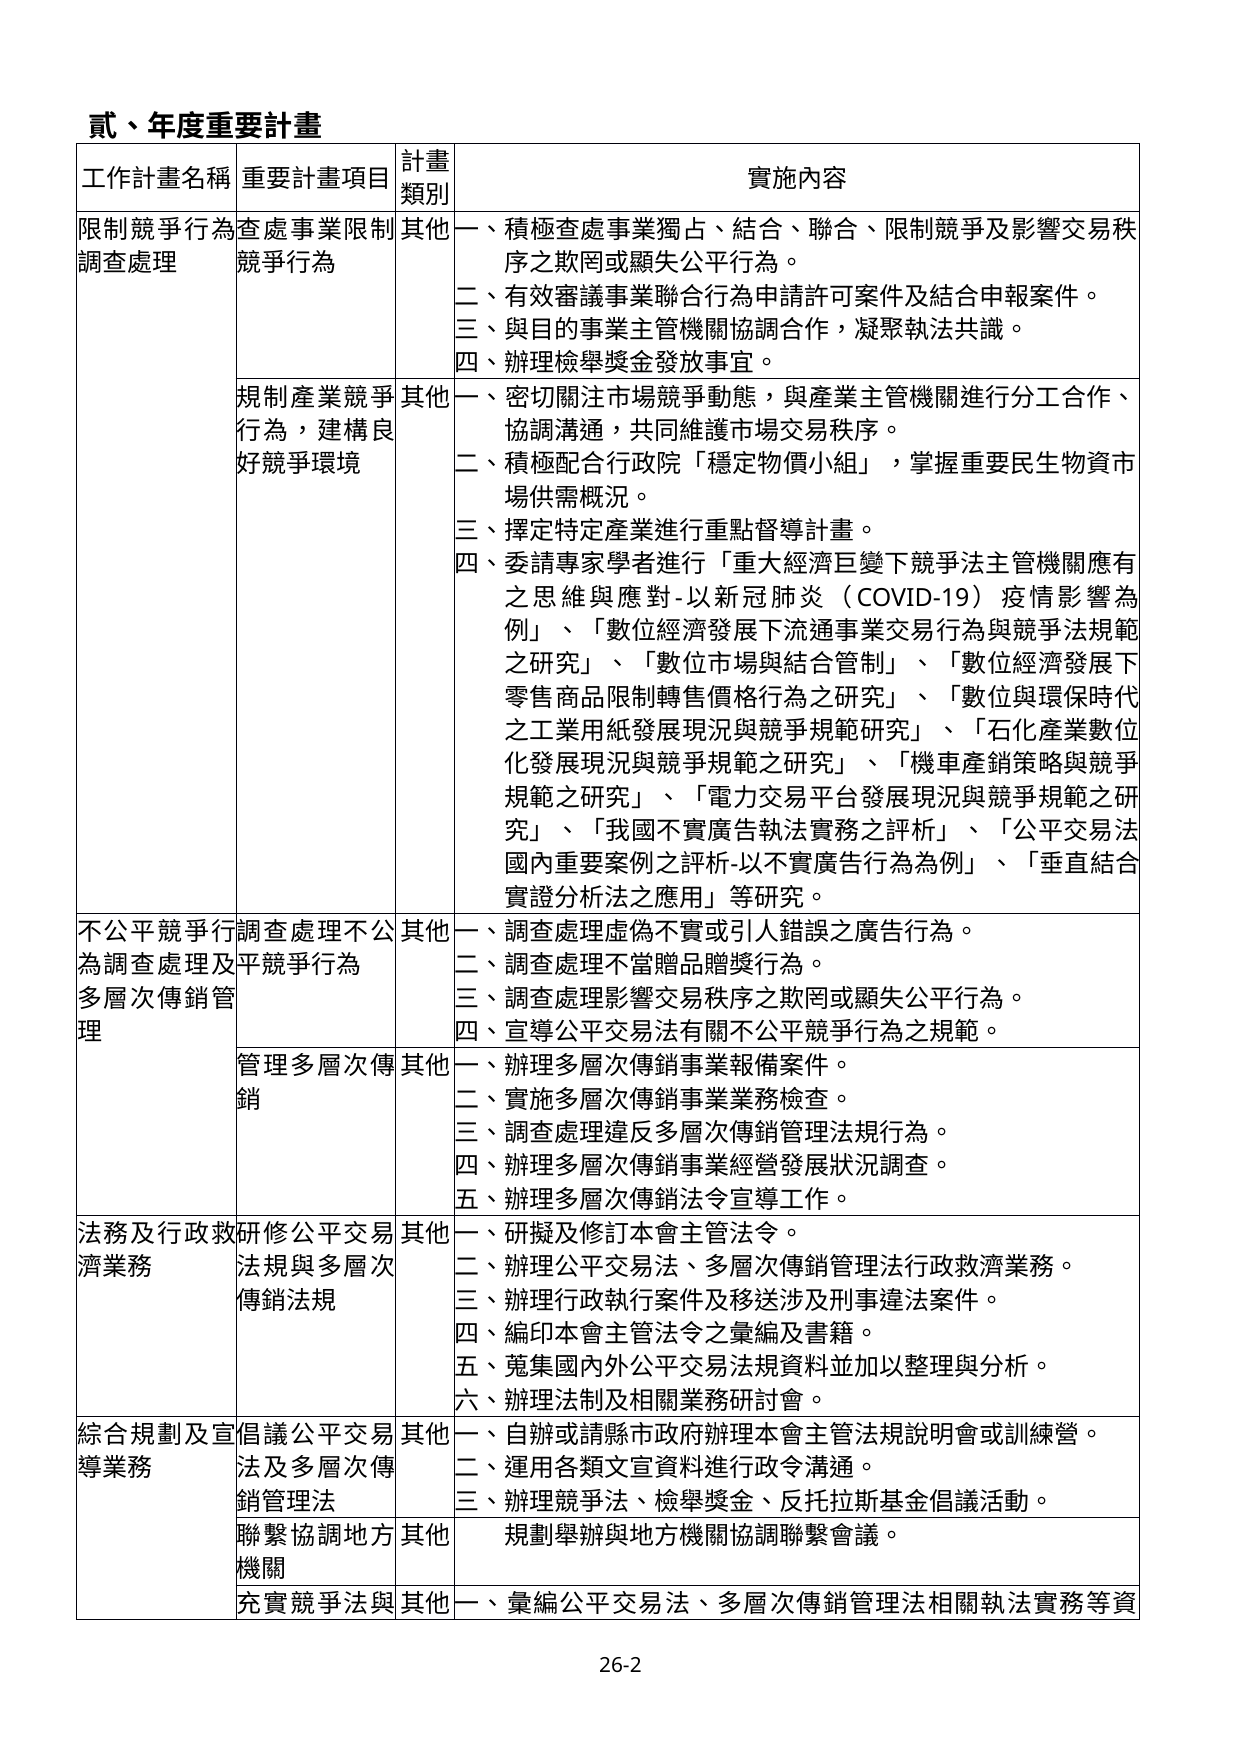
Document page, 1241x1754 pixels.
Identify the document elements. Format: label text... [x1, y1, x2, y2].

table_cell 限制競爭行為調查處理 [77, 212, 236, 913]
table_cell 一、積極查處事業獨占、結合、聯合、限制競爭及影響交易秩序之欺罔或顯失公平行為。 二、有效審議事業聯合行為申請許可案件及結合申報案件。 三、與目的事業主管機關協調合作，凝聚執法共識。 四、辦理檢舉獎金發放事宜。 [455, 212, 1139, 378]
table_cell 其他 [396, 212, 454, 378]
table_cell 法務及行政救濟業務 [77, 1216, 236, 1416]
table_cell 一、調查處理虛偽不實或引人錯誤之廣告行為。 二、調查處理不當贈品贈獎行為。 三、調查處理影響交易秩序之欺罔或顯失公平行為。 四、宣導公平交易法有關不公平競爭行為之規範。 [455, 914, 1139, 1047]
table_cell 不公平競爭行為調查處理及多層次傳銷管理 [77, 914, 236, 1215]
table_cell 一、自辦或請縣市政府辦理本會主管法規說明會或訓練營。 二、運用各類文宣資料進行政令溝通。 三、辦理競爭法、檢舉獎金、反托拉斯基金倡議活動。 [455, 1417, 1139, 1517]
table_cell 查處事業限制競爭行為 [237, 212, 395, 378]
table_cell 規制產業競爭行為，建構良好競爭環境 [237, 379, 395, 913]
table_cell 一、辦理多層次傳銷事業報備案件。 二、實施多層次傳銷事業業務檢查。 三、調查處理違反多層次傳銷管理法規行為。 四、辦理多層次傳銷事業經營發展狀況調查。 五、辦理多層次傳銷法令宣導工作。 [455, 1048, 1139, 1215]
table_cell 其他 [396, 1518, 454, 1584]
table_cell 一、彙編公平交易法、多層次傳銷管理法相關執法實務等資 [455, 1586, 1139, 1619]
table_cell 聯繫協調地方機關 [237, 1518, 395, 1584]
table_header 實施內容 [455, 144, 1139, 211]
table_cell 一、密切關注市場競爭動態，與產業主管機關進行分工合作、協調溝通，共同維護市場交易秩序。 二、積極配合行政院「穩定物價小組」，掌握重要民生物資市場供需概況。 三、擇定特定產業進行重點督導計畫。 四、委請專家學者進行「重大經濟巨變下競爭法主管機關應有之思維與應對-以新冠肺炎（COVID-19）疫情影響為例」、「數位經濟發展下流通事業交易行為與競爭法規範之研究」、「數位市場與結合管制」、「數位經濟發展下零售商品限制轉售價格行為之研究」、「數位與環保時代之工業用紙發展現況與競爭規範研究」、「石化產業數位化發展現況與競爭規範之研究」、「機車產銷策略與競爭規範之研究」、「電力交易平台發展現況與競爭規範之研究」、「我國不實廣告執法實務之評析」、「公平交易法國內重要案例之評析-以不實廣告行為為例」、「垂直結合實證分析法之應用」等研究。 [455, 379, 1139, 913]
table_cell 其他 [396, 914, 454, 1047]
table_cell 充實競爭法與 [237, 1586, 395, 1619]
table_cell 規劃舉辦與地方機關協調聯繫會議。 [455, 1518, 1139, 1584]
table_header 計畫類別 [396, 144, 454, 211]
table_cell 研修公平交易法規與多層次傳銷法規 [237, 1216, 395, 1416]
table_cell 其他 [396, 1216, 454, 1416]
table_cell 其他 [396, 1048, 454, 1215]
table_cell 其他 [396, 1417, 454, 1517]
table_cell 其他 [396, 1586, 454, 1619]
table_cell 一、研擬及修訂本會主管法令。 二、辦理公平交易法、多層次傳銷管理法行政救濟業務。 三、辦理行政執行案件及移送涉及刑事違法案件。 四、編印本會主管法令之彙編及書籍。 五、蒐集國內外公平交易法規資料並加以整理與分析。 六、辦理法制及相關業務研討會。 [455, 1216, 1139, 1416]
table_header 工作計畫名稱 [77, 144, 236, 211]
table_header 重要計畫項目 [237, 144, 395, 211]
table_cell 調查處理不公平競爭行為 [237, 914, 395, 1047]
table_cell 綜合規劃及宣導業務 [77, 1417, 236, 1619]
table_cell 倡議公平交易法及多層次傳銷管理法 [237, 1417, 395, 1517]
table_cell 管理多層次傳銷 [237, 1048, 395, 1215]
text 貳、年度重要計畫 [89, 109, 1152, 143]
table_cell 其他 [396, 379, 454, 913]
